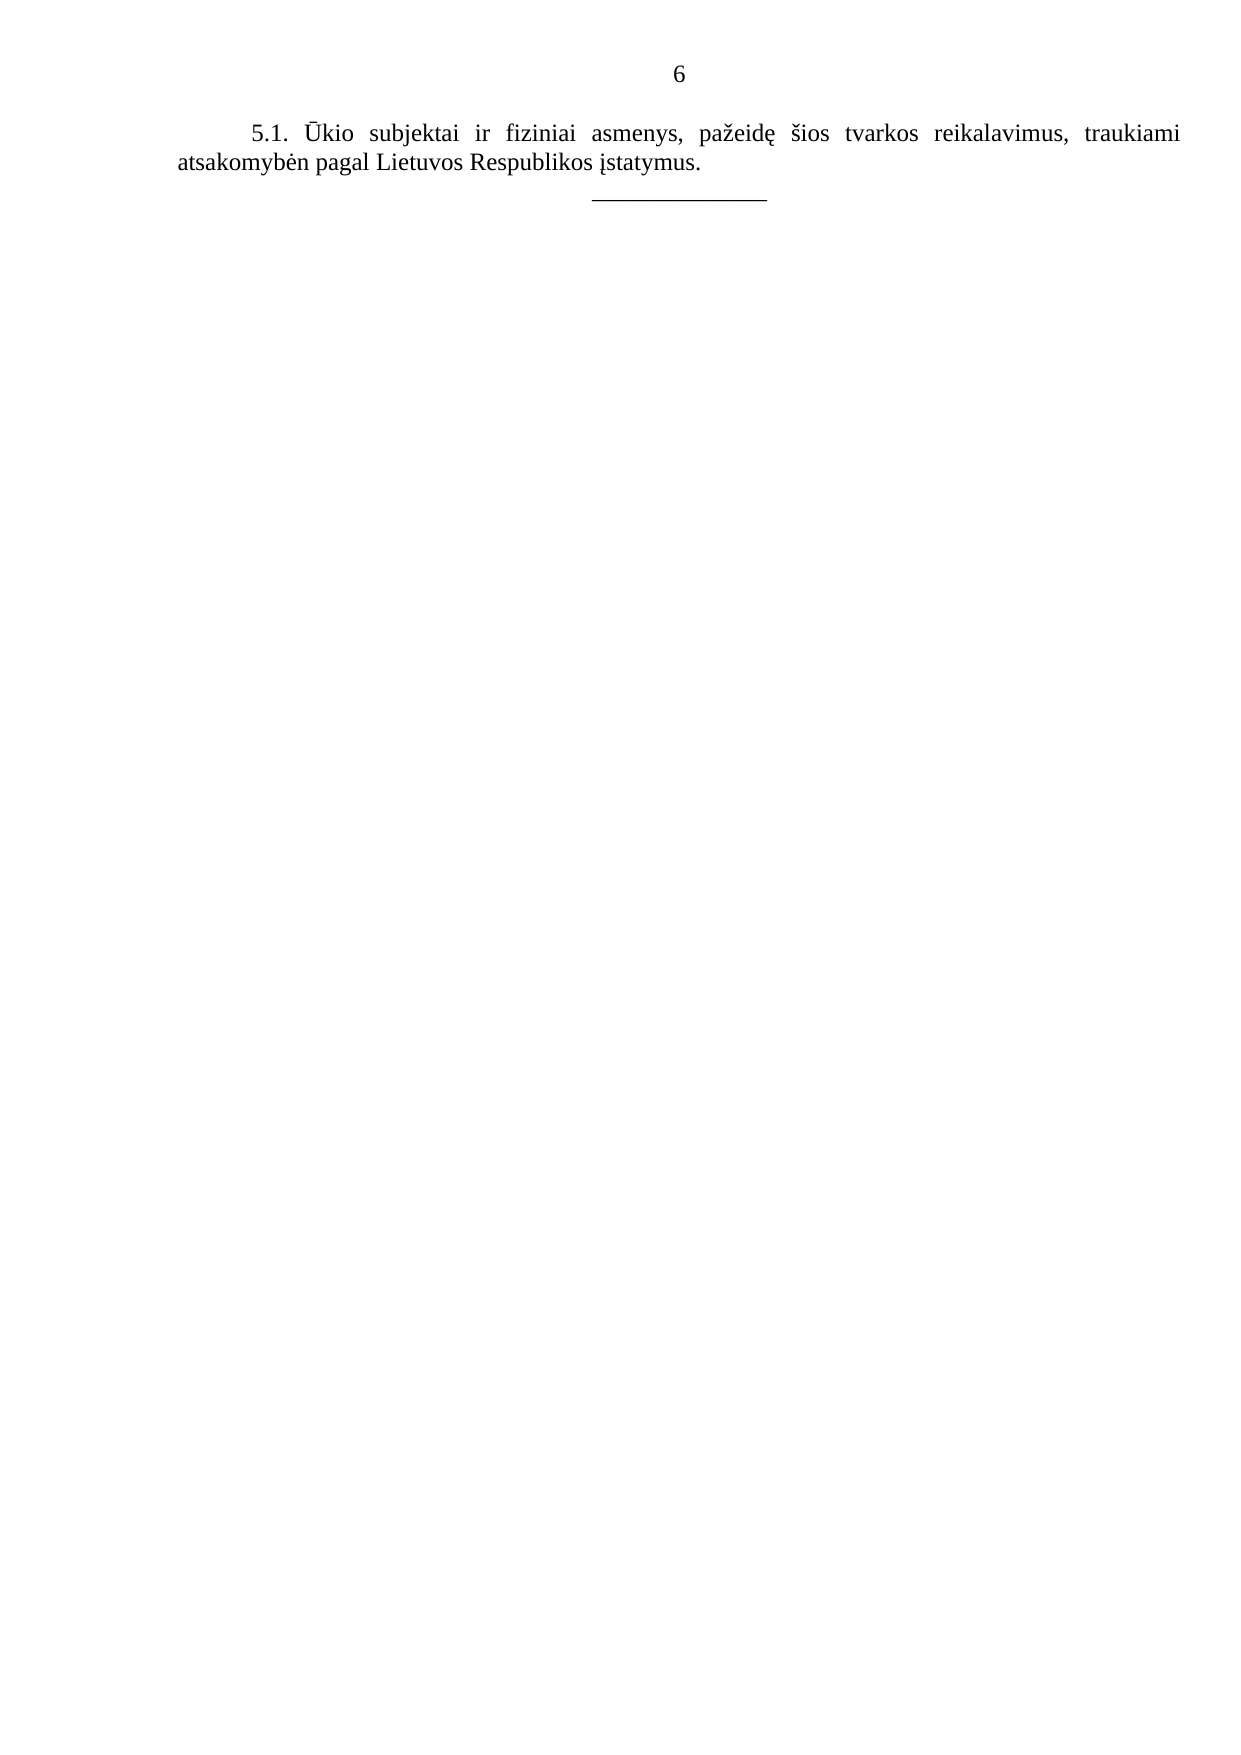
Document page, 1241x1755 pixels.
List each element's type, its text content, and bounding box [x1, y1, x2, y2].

text ______________ [177, 176, 1181, 204]
text 5.1. Ūkio subjektai ir fiziniai asmenys, pažeidę šios tvarkos reikalavimus, traukiami atsakomybėn pagal Lietuvos Respublikos įstatymus. [177, 118, 1181, 176]
